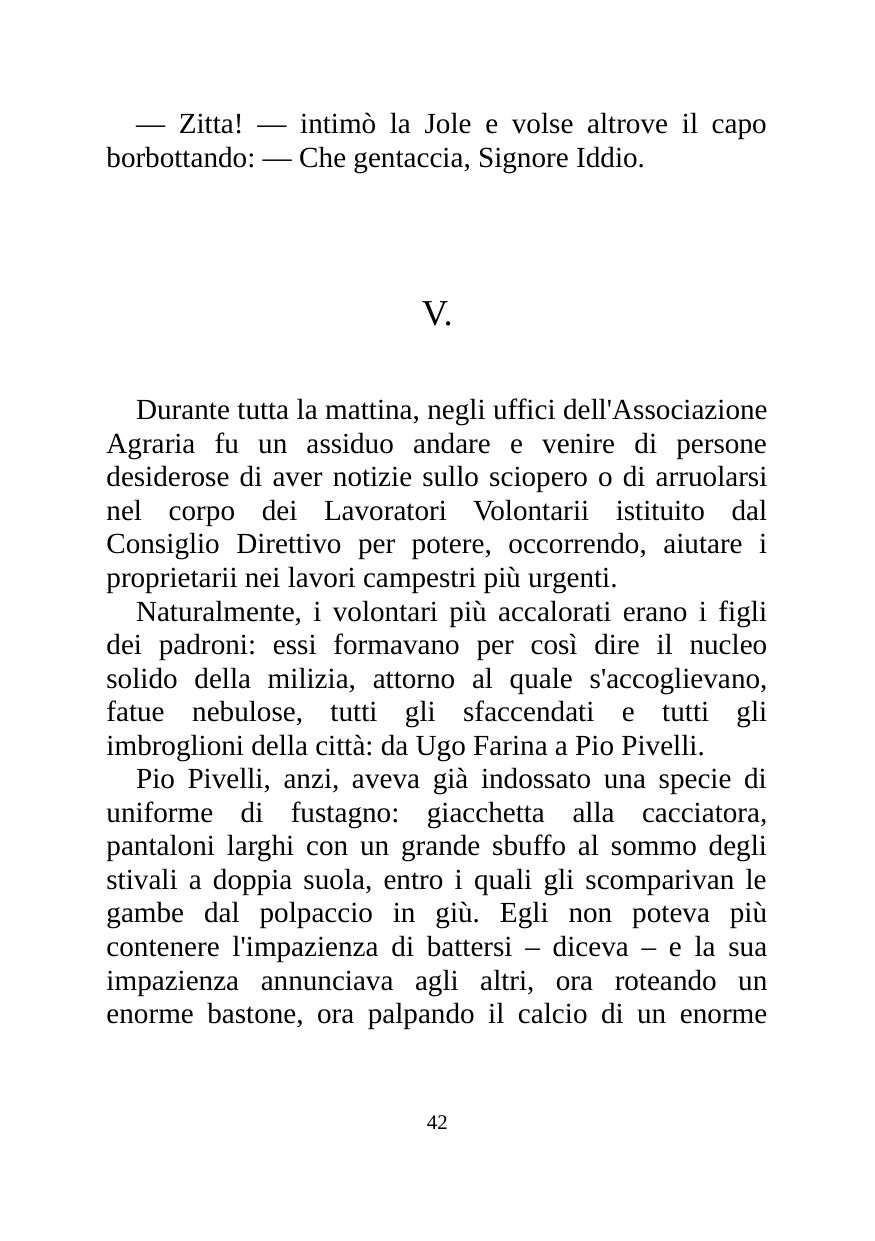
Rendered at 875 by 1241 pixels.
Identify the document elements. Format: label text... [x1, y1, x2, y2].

text Naturalmente, i volontari più accalorati erano i figli dei padroni: essi formavano per così dire il nucleo solido della milizia, attorno al quale s'accoglievano, fatue nebulose, tutti gli sfaccendati e tutti gli imbroglioni della città: da Ugo Farina a Pio Pivelli. [106, 594, 768, 761]
text — Zitta! — intimò la Jole e volse altrove il capo borbottando: — Che gentaccia, Signore Iddio. [106, 106, 768, 173]
subtitle V. [106, 291, 768, 333]
text Durante tutta la mattina, negli uffici dell'Associazione Agraria fu un assiduo andare e venire di persone desiderose di aver notizie sullo sciopero o di arruolarsi nel corpo dei Lavoratori Volontarii istituito dal Consiglio Direttivo per potere, occorrendo, aiutare i proprietarii nei lavori campestri più urgenti. [106, 392, 768, 594]
text Pio Pivelli, anzi, aveva già indossato una specie di uniforme di fustagno: giacchetta alla cacciatora, pantaloni larghi con un grande sbuffo al sommo degli stivali a doppia suola, entro i quali gli scomparivan le gambe dal polpaccio in giù. Egli non poteva più contenere l'impazienza di battersi – diceva – e la sua impazienza annunciava agli altri, ora roteando un enorme bastone, ora palpando il calcio di un enorme [106, 761, 768, 1030]
